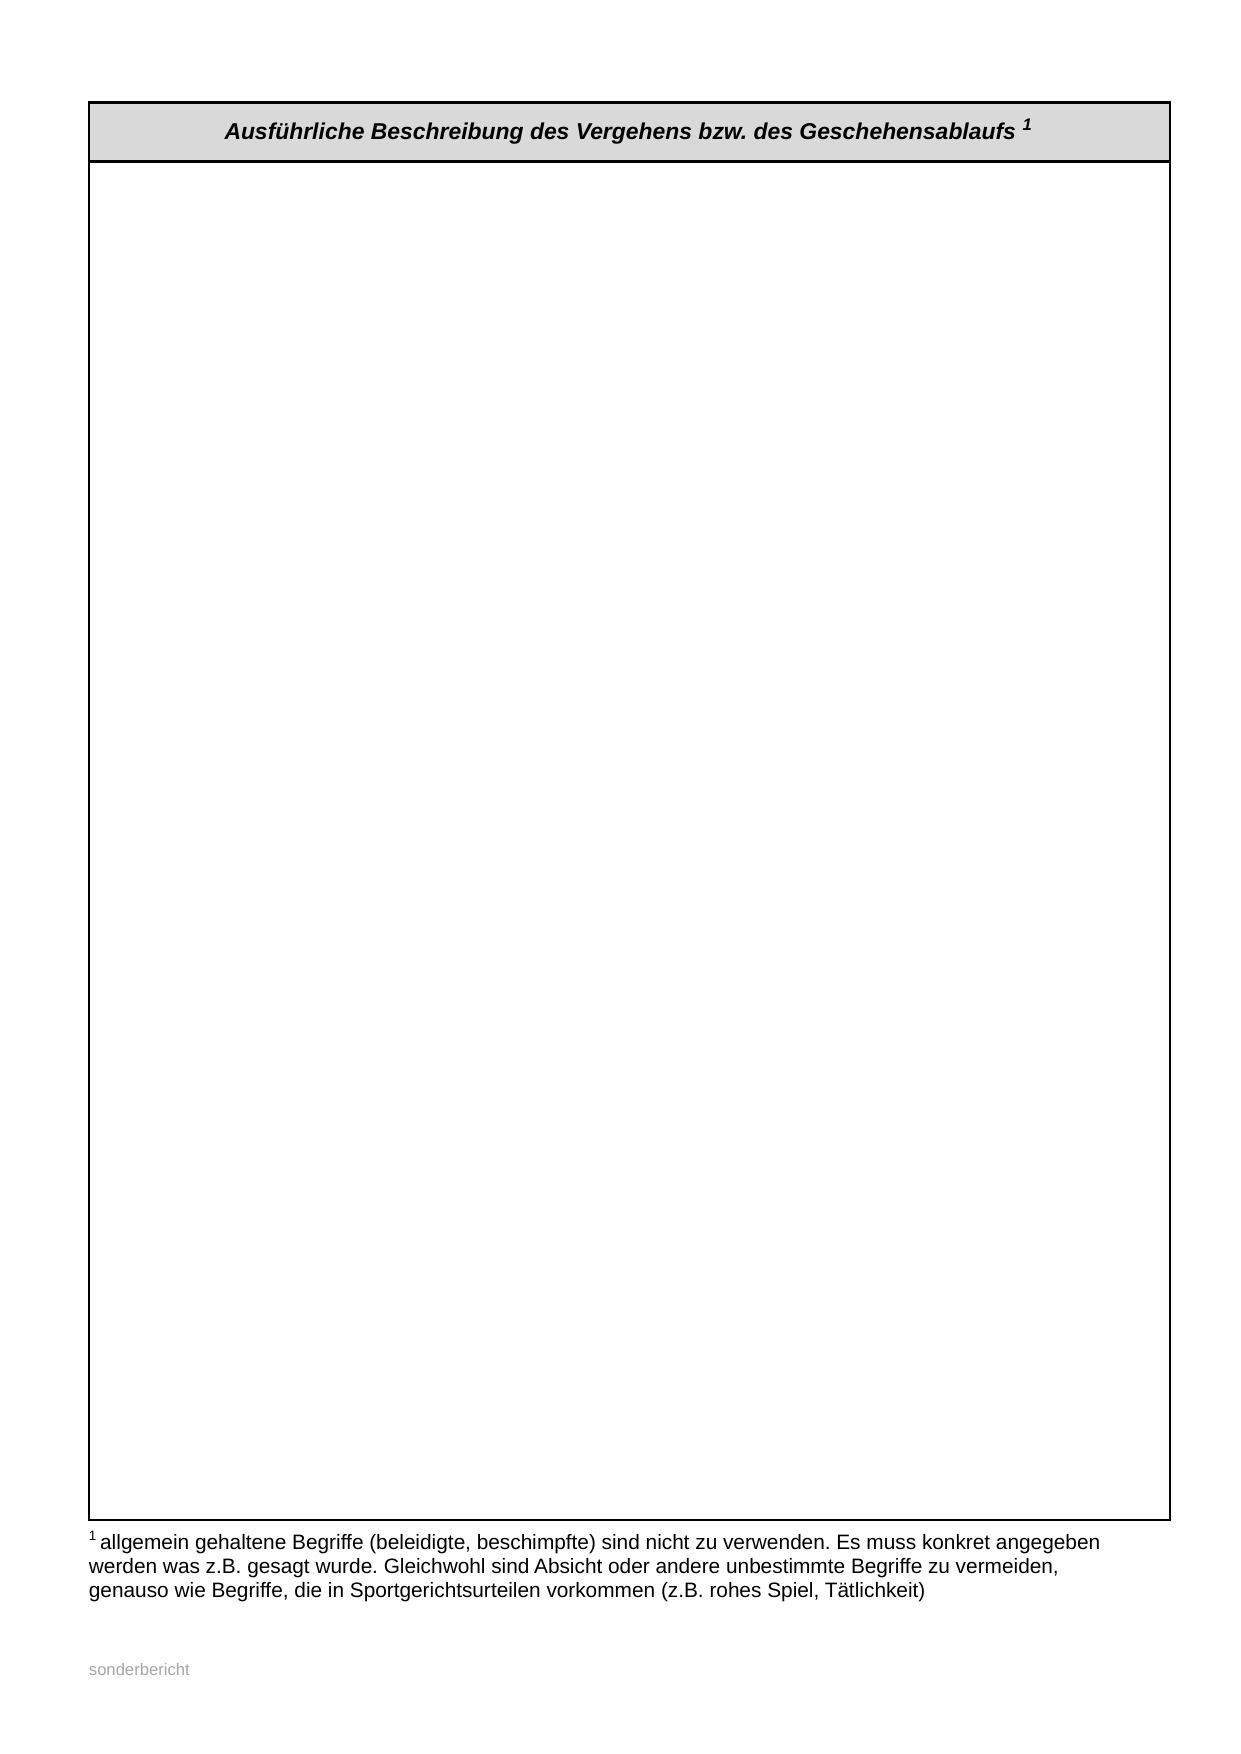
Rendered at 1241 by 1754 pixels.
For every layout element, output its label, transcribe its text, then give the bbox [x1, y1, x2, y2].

table_cell [90, 163, 1169, 1519]
text 1 allgemein gehaltene Begriffe (beleidigte, beschimpfte) sind nicht zu verwenden. Es muss konkret angegeben werden was z.B. gesagt wurde. Gleichwohl sind Absicht oder andere unbestimmte Begriffe zu vermeiden, genauso wie Begriffe, die in Sportgerichtsurteilen vorkommen (z.B. rohes Spiel, Tätlichkeit) [89, 1528, 1132, 1602]
table_header Ausführliche Beschreibung des Vergehens bzw. des Geschehensablaufs 1 [90, 104, 1169, 160]
